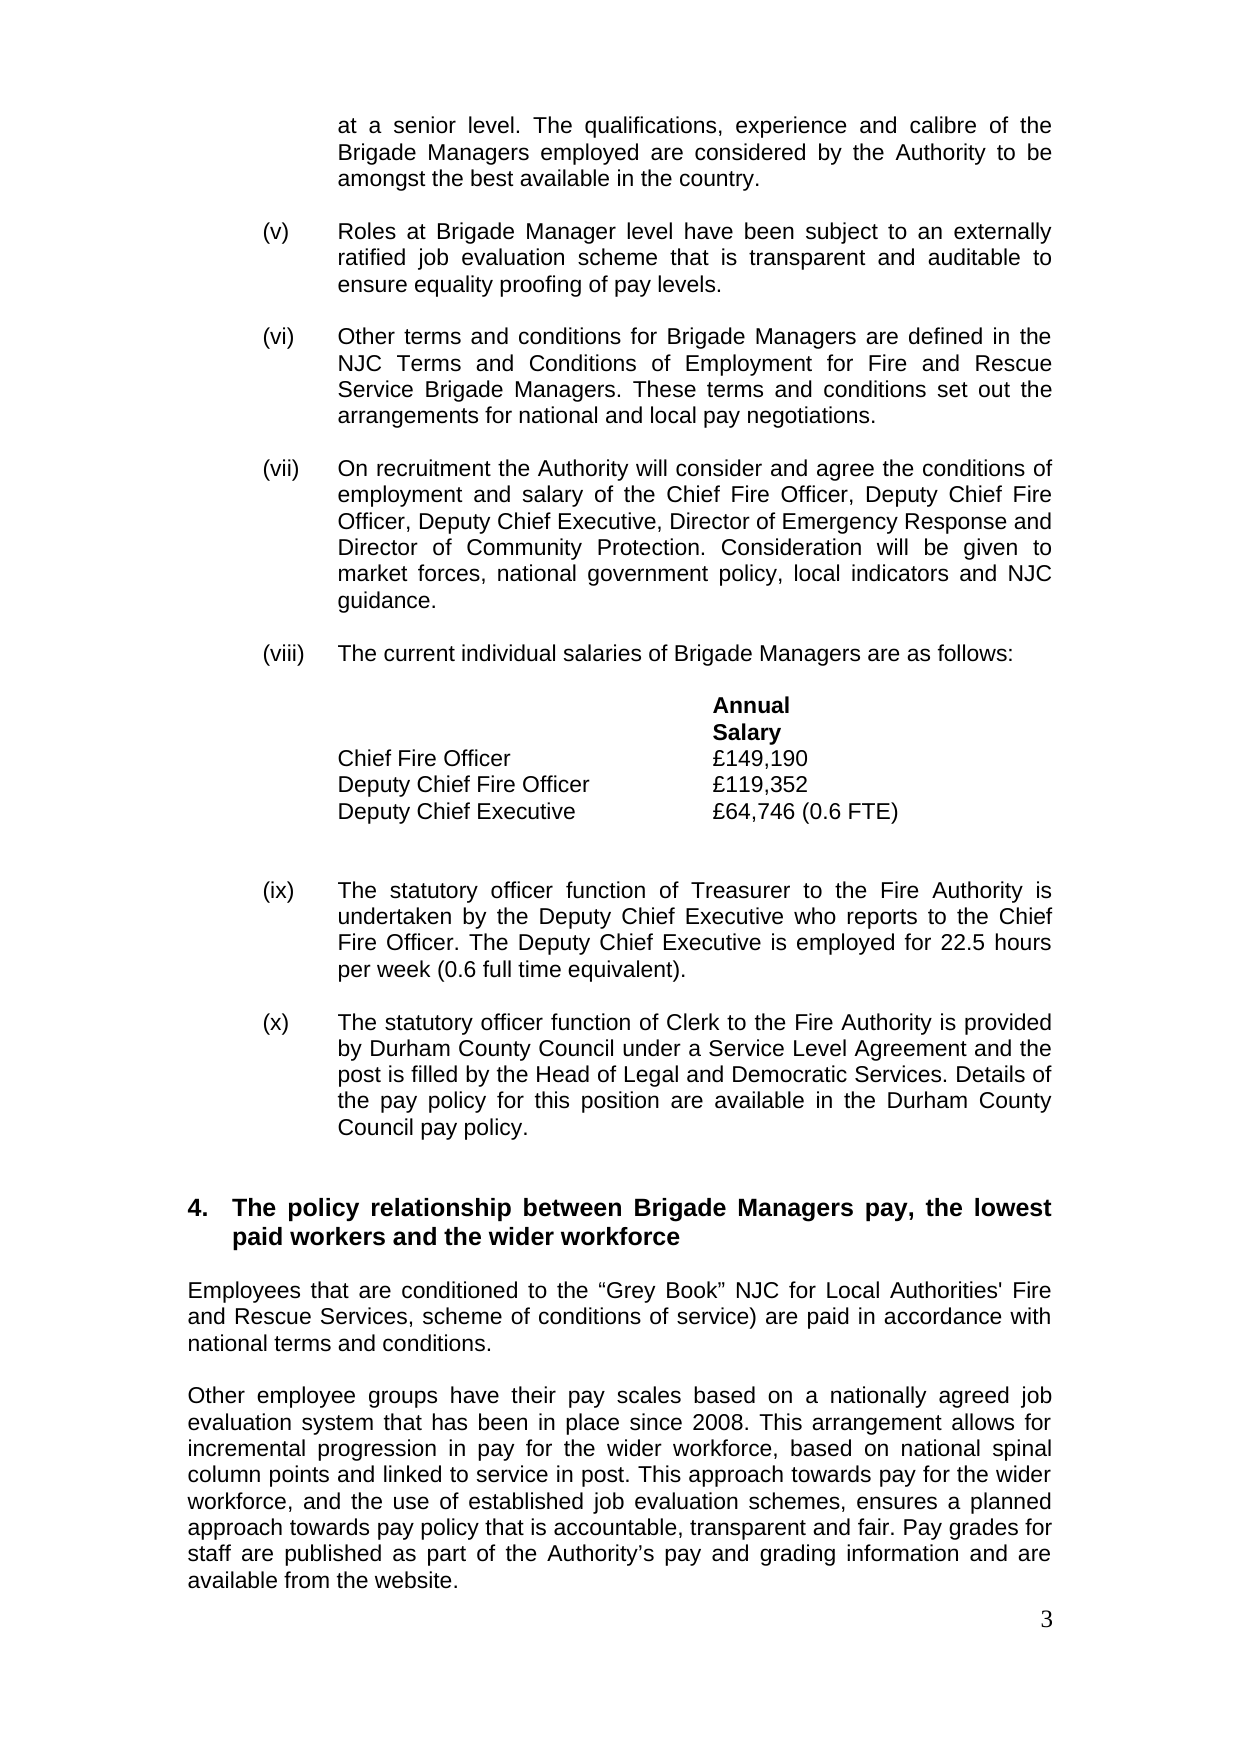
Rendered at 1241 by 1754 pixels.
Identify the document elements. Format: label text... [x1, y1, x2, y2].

text Employees that are conditioned to the “Grey Book” NJC for Local Authorities' Fire and Rescue Services, scheme of conditions of service) are paid in accordance with national terms and conditions. [187, 1277, 1053, 1356]
list Chief Fire Officer £149,190 [337, 745, 1053, 771]
text Other employee groups have their pay scales based on a nationally agreed job evaluation system that has been in place since 2008. This arrangement allows for incremental progression in pay for the wider workforce, based on national spinal column points and linked to service in post. This approach towards pay for the wider workforce, and the use of established job evaluation schemes, ensures a planned approach towards pay policy that is accountable, transparent and fair. Pay grades for staff are published as part of the Authority’s pay and grading information and are available from the website. [187, 1382, 1053, 1593]
text Annual [712, 692, 1053, 718]
text Salary [712, 718, 1053, 745]
list Roles at Brigade Manager level have been subject to an externally ratified job evaluation scheme that is transparent and auditable to ensure equality proofing of pay levels. [262, 218, 1053, 297]
list The current individual salaries of Brigade Managers are as follows: [262, 639, 1053, 666]
text Deputy Chief Executive £64,746 (0.6 FTE) [262, 798, 1053, 824]
list The policy relationship between Brigade Managers pay, the lowest paid workers and the wider workforce [187, 1193, 1053, 1250]
list The statutory officer function of Clerk to the Fire Authority is provided by Durham County Council under a Service Level Agreement and the post is filled by the Head of Legal and Democratic Services. Details of the pay policy for this position are available in the Durham County Council pay policy. [262, 1008, 1053, 1140]
list at a senior level. The qualifications, experience and calibre of the Brigade Managers employed are considered by the Authority to be amongst the best available in the country. [262, 112, 1053, 191]
list Deputy Chief Fire Officer £119,352 [337, 771, 1053, 798]
list Other terms and conditions for Brigade Managers are defined in the NJC Terms and Conditions of Employment for Fire and Rescue Service Brigade Managers. These terms and conditions set out the arrangements for national and local pay negotiations. [262, 323, 1053, 429]
list The statutory officer function of Treasurer to the Fire Authority is undertaken by the Deputy Chief Executive who reports to the Chief Fire Officer. The Deputy Chief Executive is employed for 22.5 hours per week (0.6 full time equivalent). [262, 877, 1053, 982]
list On recruitment the Authority will consider and agree the conditions of employment and salary of the Chief Fire Officer, Deputy Chief Fire Officer, Deputy Chief Executive, Director of Emergency Response and Director of Community Protection. Consideration will be given to market forces, national government policy, local indicators and NJC guidance. [262, 455, 1053, 613]
